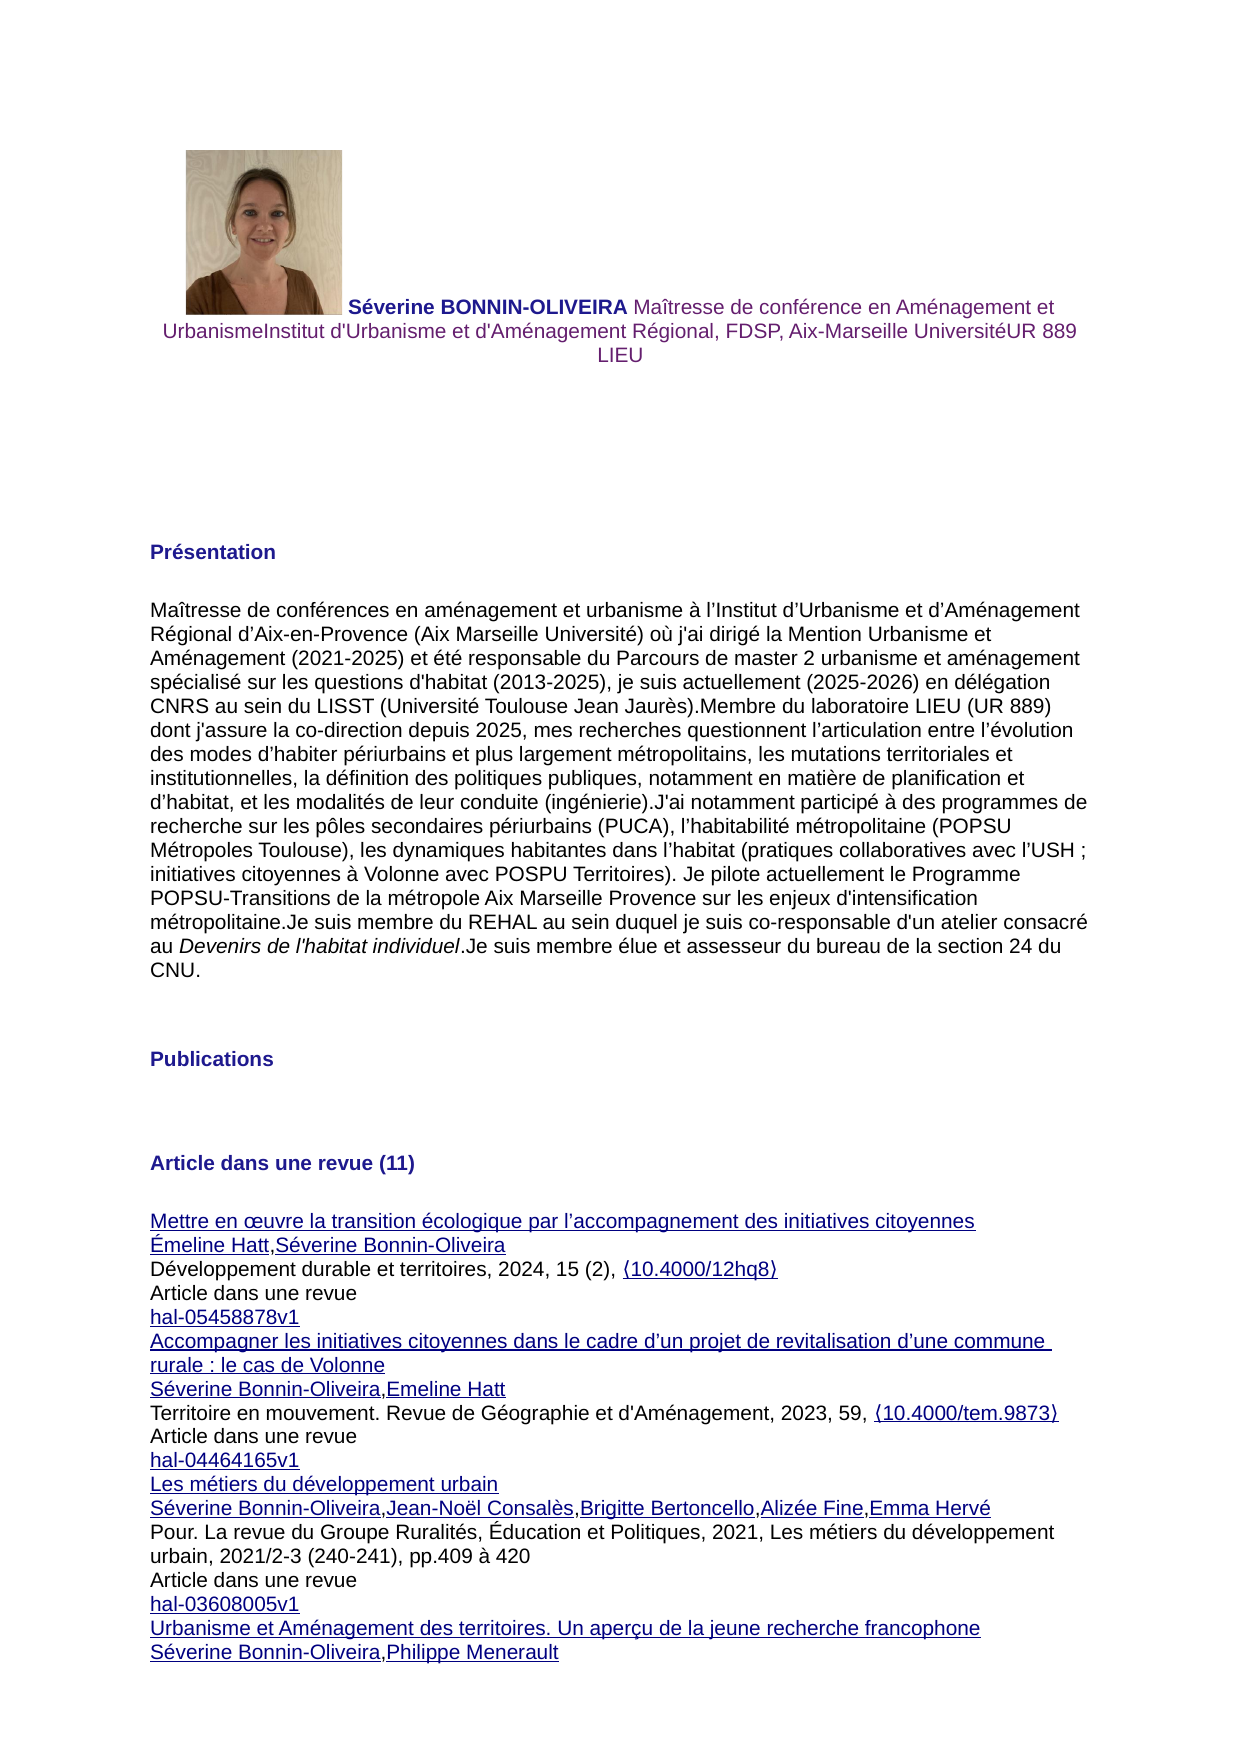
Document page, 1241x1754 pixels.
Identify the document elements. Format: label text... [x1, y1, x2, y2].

subtitle Présentation [150, 540, 1090, 564]
table_cell Urbanisme et Aménagement des territoires. Un aperçu de la jeune recherche francophone Séverine Bonnin-Oliveira,Philippe Menerault [150, 1616, 1090, 1664]
picture [185, 150, 343, 315]
text Maîtresse de conférences en aménagement et urbanisme à l’Institut d’Urbanisme et d’Aménagement Régional d’Aix-en-Provence (Aix Marseille Université) où j'ai dirigé la Mention Urbanisme et Aménagement (2021-2025) et été responsable du Parcours de master 2 urbanisme et aménagement spécialisé sur les questions d'habitat (2013-2025), je suis actuellement (2025-2026) en délégation CNRS au sein du LISST (Université Toulouse Jean Jaurès).Membre du laboratoire LIEU (UR 889) dont j'assure la co-direction depuis 2025, mes recherches questionnent l’articulation entre l’évolution des modes d’habiter périurbains et plus largement métropolitains, les mutations territoriales et institutionnelles, la définition des politiques publiques, notamment en matière de planification et d’habitat, et les modalités de leur conduite (ingénierie).J'ai notamment participé à des programmes de recherche sur les pôles secondaires périurbains (PUCA), l’habitabilité métropolitaine (POPSU Métropoles Toulouse), les dynamiques habitantes dans l’habitat (pratiques collaboratives avec l’USH ; initiatives citoyennes à Volonne avec POSPU Territoires). Je pilote actuellement le Programme POPSU-Transitions de la métropole Aix Marseille Provence sur les enjeux d'intensification métropolitaine.Je suis membre du REHAL au sein duquel je suis co-responsable d'un atelier consacré au Devenirs de l'habitat individuel.Je suis membre élue et assesseur du bureau de la section 24 du CNU. [150, 598, 1090, 982]
subtitle Article dans une revue (11) [150, 1150, 1090, 1174]
table_header Mettre en œuvre la transition écologique par l’accompagnement des initiatives citoyennes Émeline Hatt,Séverine Bonnin-Oliveira Développement durable et territoires, 2024, 15 (2), ⟨10.4000/12hq8⟩ Article dans une revue hal-05458878v1 [150, 1209, 1090, 1328]
table_cell Accompagner les initiatives citoyennes dans le cadre d’un projet de revitalisation d’une commune rurale : le cas de Volonne Séverine Bonnin-Oliveira,Emeline Hatt Territoire en mouvement. Revue de Géographie et d'Aménagement, 2023, 59, ⟨10.4000/tem.9873⟩ Article dans une revue hal-04464165v1 [150, 1329, 1090, 1472]
table_cell Les métiers du développement urbain Séverine Bonnin-Oliveira,Jean-Noël Consalès,Brigitte Bertoncello,Alizée Fine,Emma Hervé Pour. La revue du Groupe Ruralités, Éducation et Politiques, 2021, Les métiers du développement urbain, 2021/2-3 (240-241), pp.409 à 420 Article dans une revue hal-03608005v1 [150, 1472, 1090, 1616]
subtitle Publications [150, 1047, 1090, 1071]
subtitle Séverine BONNIN-OLIVEIRA Maîtresse de conférence en Aménagement et UrbanismeInstitut d'Urbanisme et d'Aménagement Régional, FDSP, Aix-Marseille UniversitéUR 889 LIEU [150, 150, 1090, 367]
